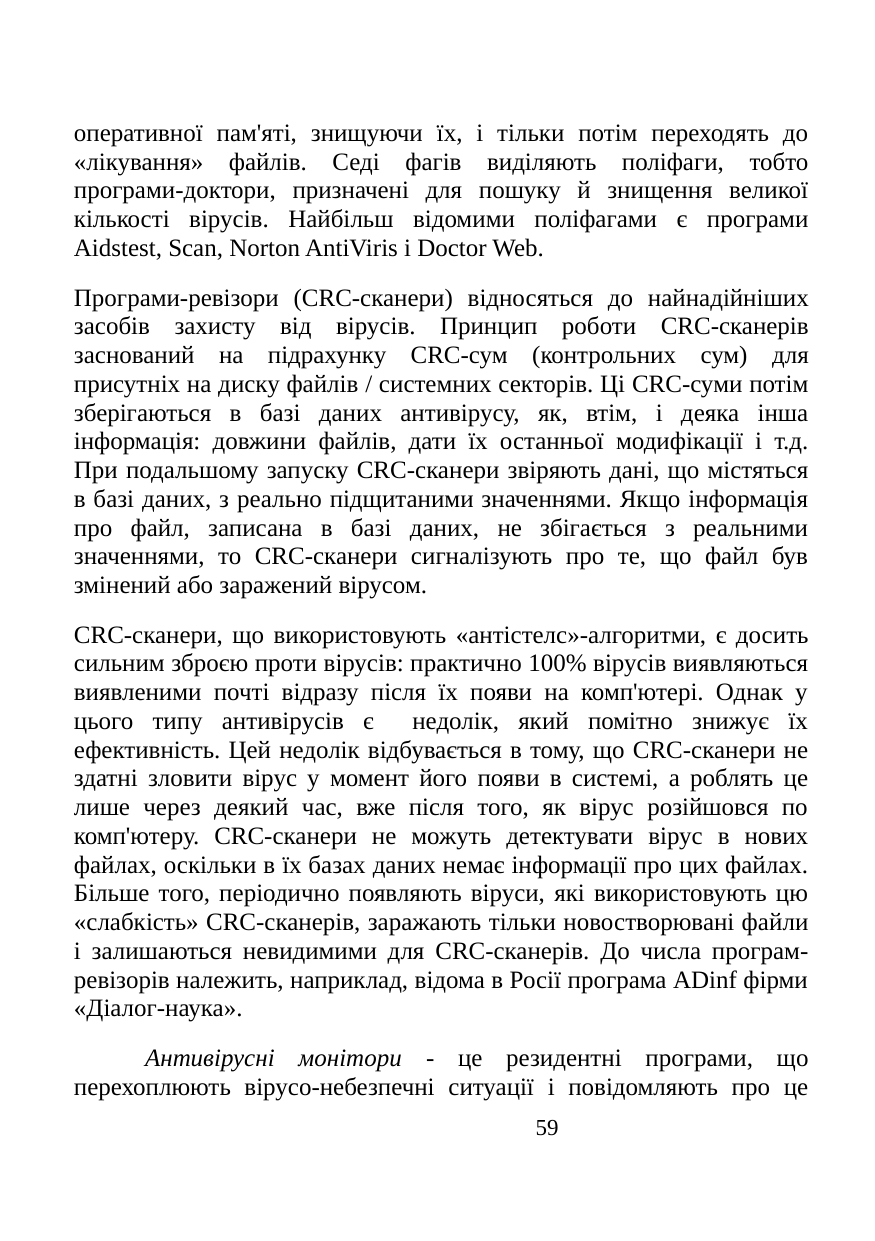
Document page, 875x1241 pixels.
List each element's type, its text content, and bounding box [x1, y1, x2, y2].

list оперативної пам'яті, знищуючи їх, і тільки потім переходять до «лікування» файлів. Седі фагів виділяють поліфаги, тобто програми-доктори, призначені для пошуку й знищення великої кількості вірусів. Найбільш відомими поліфагами є програми Aidstest, Scan, Norton AntiViris і Doctor Web. [74, 118, 809, 262]
list Антивірусні монітори - це резидентні програми, що перехоплюють вірусо-небезпечні ситуації і повідомляють про це [74, 1043, 809, 1101]
list Програми-ревізори (CRC-сканери) відносяться до найнадійніших засобів захисту від вірусів. Принцип роботи CRC-сканерів заснований на підрахунку CRC-сум (контрольних сум) для присутніх на диску файлів / системних секторів. Ці CRC-суми потім зберігаються в базі даних антивірусу, як, втім, і деяка інша інформація: довжини файлів, дати їх останньої модифікації і т.д. При подальшому запуску CRC-сканери звіряють дані, що містяться в базі даних, з реально підщитаними значеннями. Якщо інформація про файл, записана в базі даних, не збігається з реальними значеннями, то CRC-сканери сигналізують про те, що файл був змінений або заражений вірусом. [74, 283, 809, 599]
list CRC-сканери, що використовують «антістелс»-алгоритми, є досить сильним зброєю проти вірусів: практично 100% вірусів виявляються виявленими почті відразу після їх появи на комп'ютері. Однак у цього типу антивірусів є недолік, який помітно знижує їх ефективність. Цей недолік відбувається в тому, що CRC-сканери не здатні зловити вірус у момент його появи в системі, а роблять це лише через деякий час, вже після того, як вірус розійшовся по комп'ютеру. CRC-сканери не можуть детектувати вірус в нових файлах, оскільки в їх базах даних немає інформації про цих файлах. Більше того, періодично появляють віруси, які використовують цю «слабкість» CRC-сканерів, заражають тільки новостворювані файли і залишаються невидимими для CRC-сканерів. До числа програм-ревізорів належить, наприклад, відома в Росії програма ADinf фірми «Діалог-наука». [74, 620, 809, 1022]
